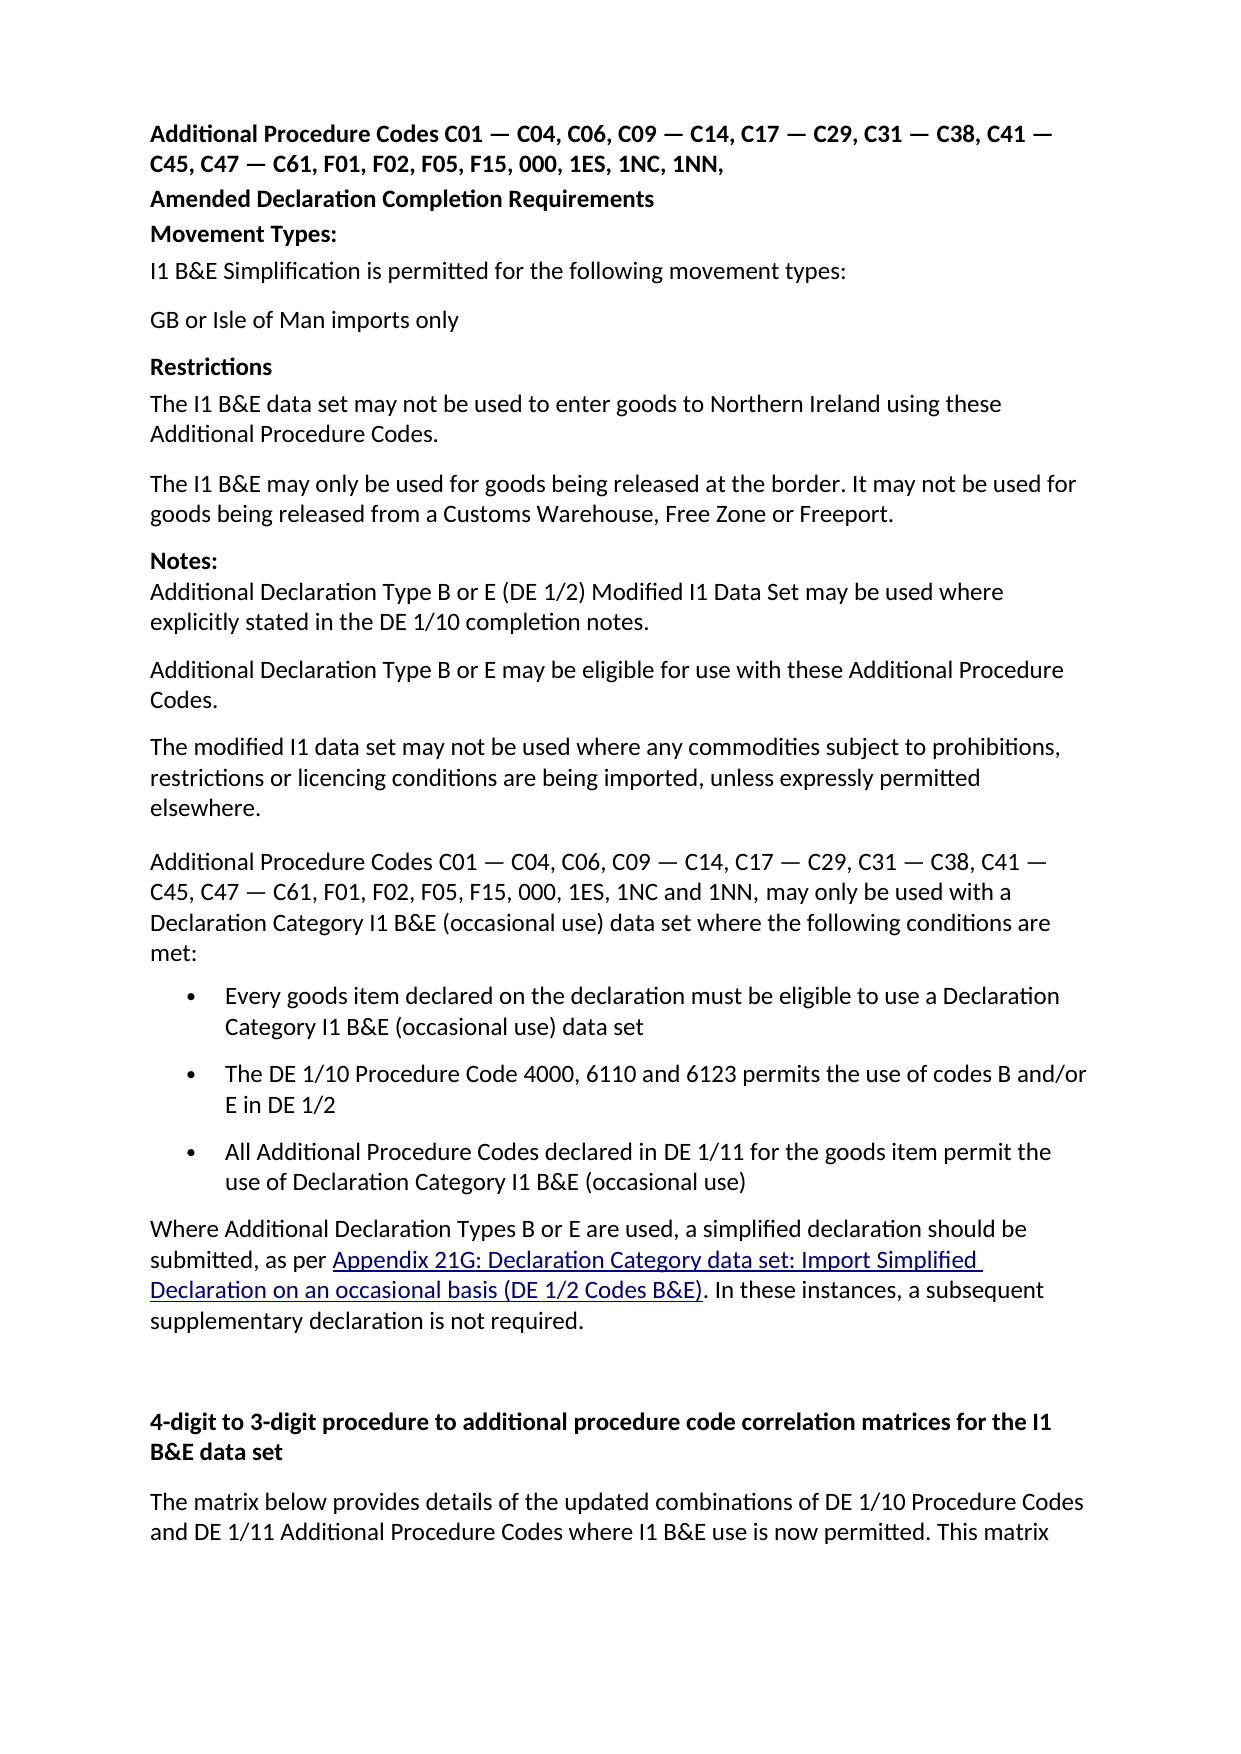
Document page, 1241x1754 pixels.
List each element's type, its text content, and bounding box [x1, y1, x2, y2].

subtitle Additional Procedure Codes C01 — C04, C06, C09 — C14, C17 — C29, C31 — C38, C41 — C45, C47 — C61, F01, F02, F05, F15, 000, 1ES, 1NC, 1NN, [150, 118, 1090, 179]
list Every goods item declared on the declaration must be eligible to use a Declaration Category I1 B&E (occasional use) data set [187, 981, 1090, 1042]
text I1 B&E Simplification is permitted for the following movement types: [150, 255, 1090, 285]
text The modified I1 data set may not be used where any commodities subject to prohibitions, restrictions or licencing conditions are being imported, unless expressly permitted elsewhere. [150, 731, 1090, 823]
text The I1 B&E may only be used for goods being released at the border. It may not be used for goods being released from a Customs Warehouse, Free Zone or Freeport. [150, 468, 1090, 529]
subtitle Amended Declaration Completion Requirements [150, 183, 1090, 214]
list All Additional Procedure Codes declared in DE 1/11 for the goods item permit the use of Declaration Category I1 B&E (occasional use) [187, 1136, 1090, 1197]
subtitle Restrictions [150, 351, 1090, 382]
text Additional Procedure Codes C01 — C04, C06, C09 — C14, C17 — C29, C31 — C38, C41 — C45, C47 — C61, F01, F02, F05, F15, 000, 1ES, 1NC and 1NN, may only be used with a Declaration Category I1 B&E (occasional use) data set where the following conditions are met: [150, 846, 1090, 968]
list The DE 1/10 Procedure Code 4000, 6110 and 6123 permits the use of codes B and/or E in DE 1/2 [187, 1058, 1090, 1119]
subtitle 4-digit to 3-digit procedure to additional procedure code correlation matrices for the I1 B&E data set [150, 1406, 1090, 1467]
text Additional Declaration Type B or E (DE 1/2) Modified I1 Data Set may be used where explicitly stated in the DE 1/10 completion notes. [150, 576, 1090, 637]
text The matrix below provides details of the updated combinations of DE 1/10 Procedure Codes and DE 1/11 Additional Procedure Codes where I1 B&E use is now permitted. This matrix [150, 1486, 1090, 1547]
text Additional Declaration Type B or E may be eligible for use with these Additional Procedure Codes. [150, 654, 1090, 715]
subtitle Movement Types: [150, 218, 1090, 248]
text GB or Isle of Man imports only [150, 304, 1090, 334]
text The I1 B&E data set may not be used to enter goods to Northern Ireland using these Additional Procedure Codes. [150, 388, 1090, 449]
text Where Additional Declaration Types B or E are used, a simplified declaration should be submitted, as per Appendix 21G: Declaration Category data set: Import Simplified Declaration on an occasional basis (DE 1/2 Codes B&E). In these instances, a subsequent supplementary declaration is not required. [150, 1214, 1090, 1336]
subtitle Notes: [150, 546, 1090, 576]
